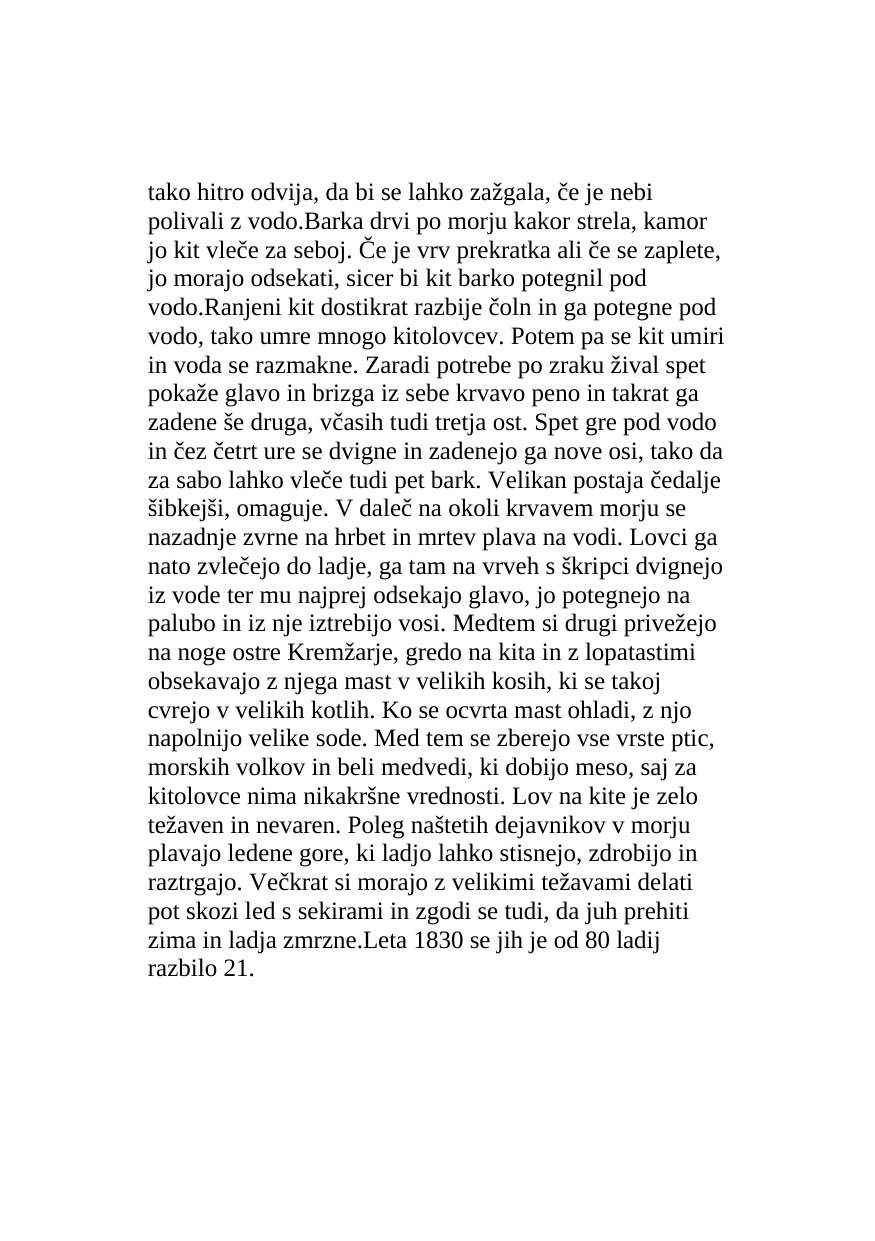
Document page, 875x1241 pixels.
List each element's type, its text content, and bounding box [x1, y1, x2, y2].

text tako hitro odvija, da bi se lahko zažgala, če je nebi polivali z vodo.Barka drvi po morju kakor strela, kamor jo kit vleče za seboj. Če je vrv prekratka ali če se zaplete, jo morajo odsekati, sicer bi kit barko potegnil pod vodo.Ranjeni kit dostikrat razbije čoln in ga potegne pod vodo, tako umre mnogo kitolovcev. Potem pa se kit umiri in voda se razmakne. Zaradi potrebe po zraku žival spet pokaže glavo in brizga iz sebe krvavo peno in takrat ga zadene še druga, včasih tudi tretja ost. Spet gre pod vodo in čez četrt ure se dvigne in zadenejo ga nove osi, tako da za sabo lahko vleče tudi pet bark. Velikan postaja čedalje šibkejši, omaguje. V daleč na okoli krvavem morju se nazadnje zvrne na hrbet in mrtev plava na vodi. Lovci ga nato zvlečejo do ladje, ga tam na vrveh s škripci dvignejo iz vode ter mu najprej odsekajo glavo, jo potegnejo na palubo in iz nje iztrebijo vosi. Medtem si drugi privežejo na noge ostre Kremžarje, gredo na kita in z lopatastimi obsekavajo z njega mast v velikih kosih, ki se takoj cvrejo v velikih kotlih. Ko se ocvrta mast ohladi, z njo napolnijo velike sode. Med tem se zberejo vse vrste ptic, morskih volkov in beli medvedi, ki dobijo meso, saj za kitolovce nima nikakršne vrednosti. Lov na kite je zelo težaven in nevaren. Poleg naštetih dejavnikov v morju plavajo ledene gore, ki ladjo lahko stisnejo, zdrobijo in raztrgajo. Večkrat si morajo z velikimi težavami delati pot skozi led s sekirami in zgodi se tudi, da juh prehiti zima in ladja zmrzne.Leta 1830 se jih je od 80 ladij razbilo 21. [148, 177, 726, 982]
